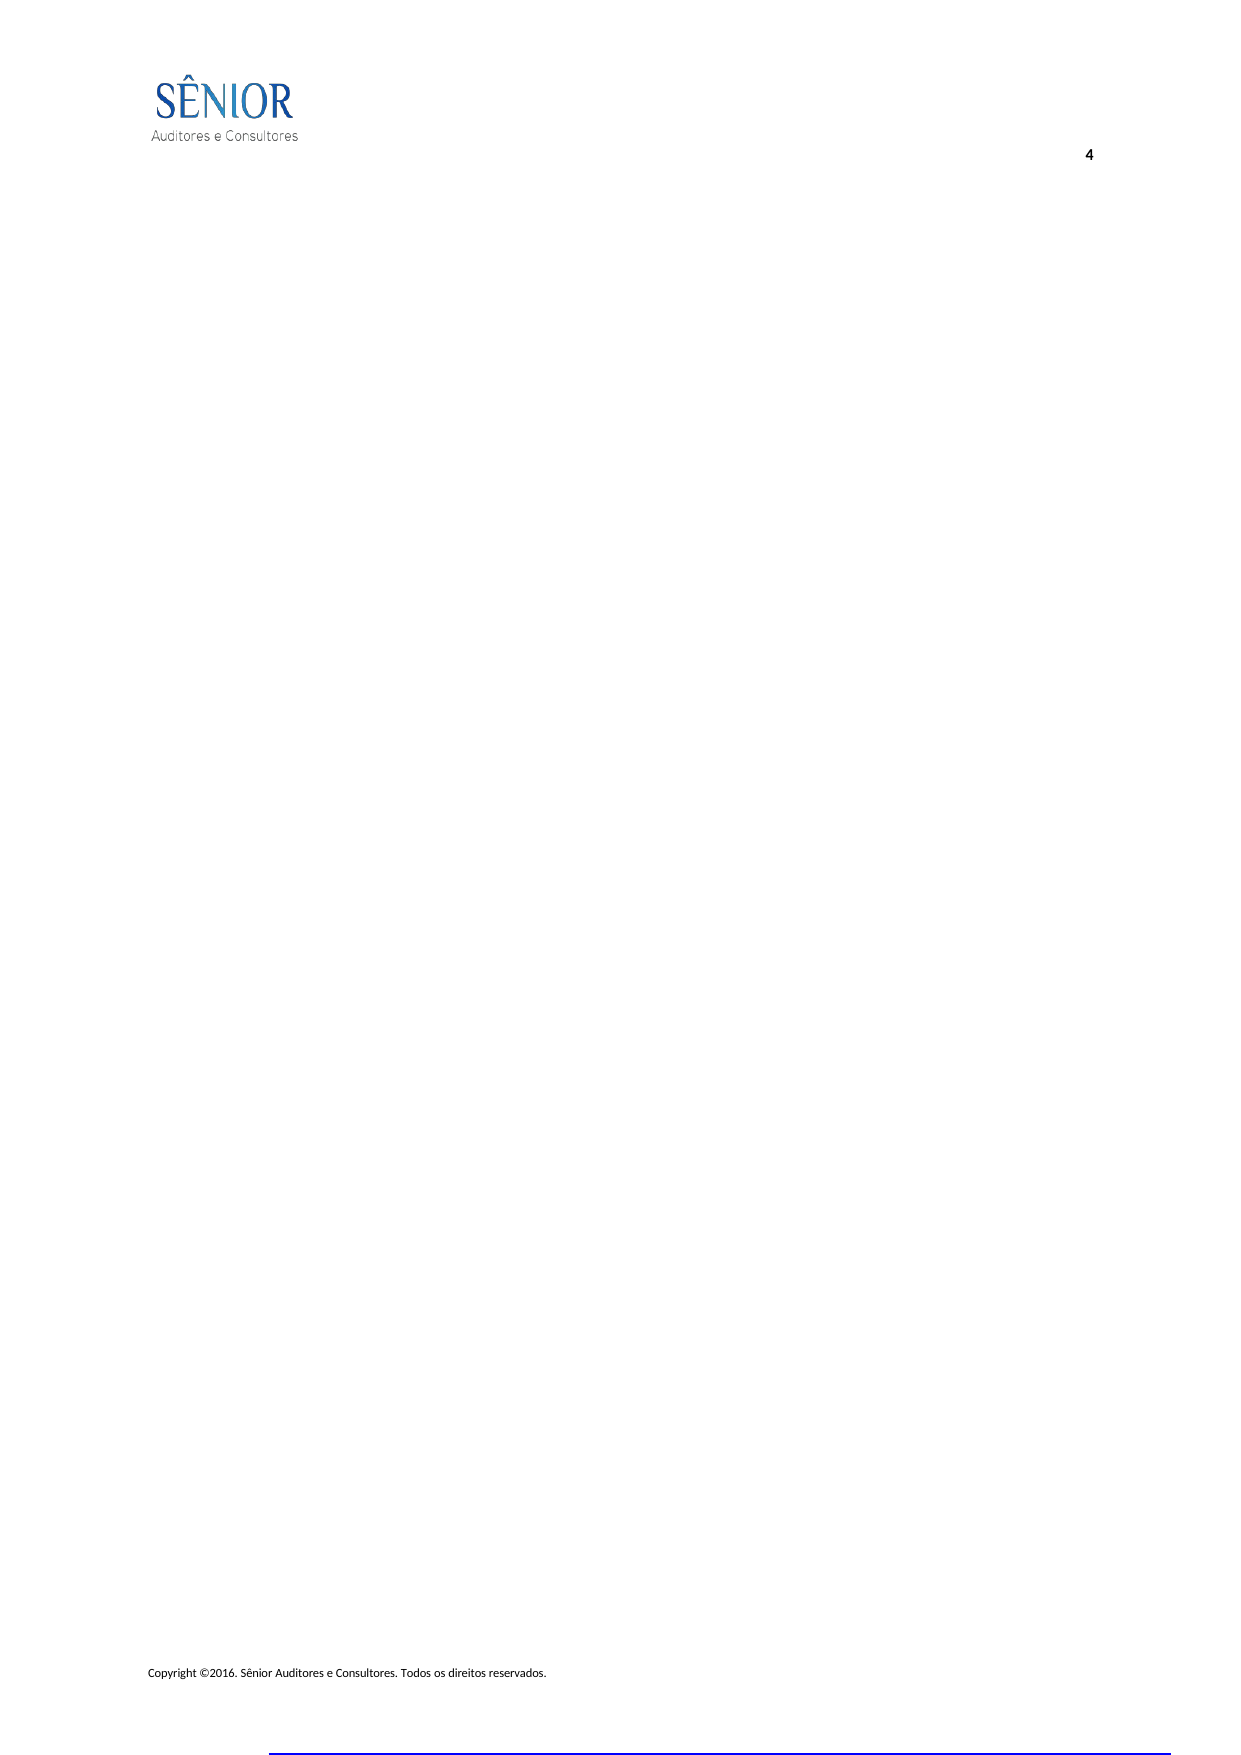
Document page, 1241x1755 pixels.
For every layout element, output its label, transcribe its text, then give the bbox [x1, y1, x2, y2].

text 4 [121, 144, 1093, 164]
